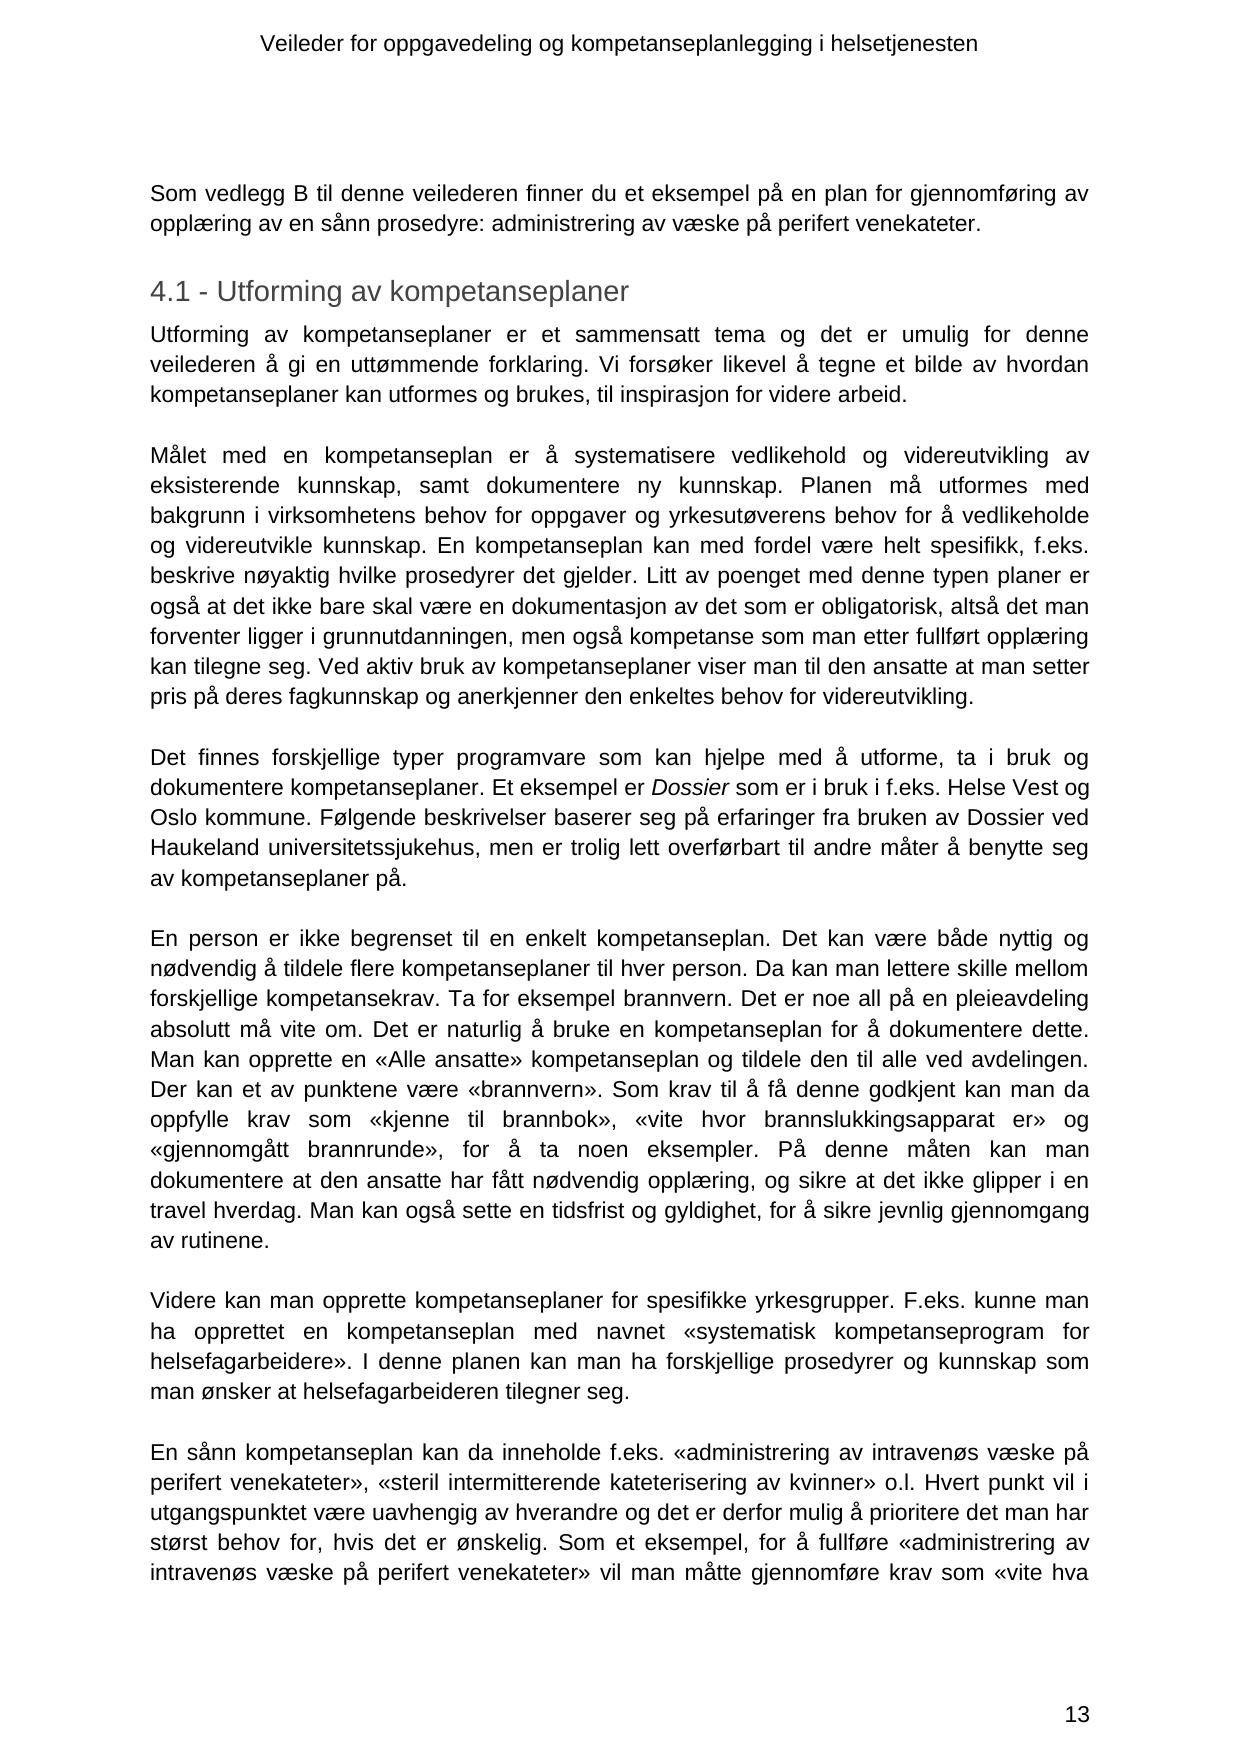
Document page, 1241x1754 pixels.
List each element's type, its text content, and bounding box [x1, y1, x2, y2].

subtitle 4.1 - Utforming av kompetanseplaner [150, 274, 1090, 307]
text En sånn kompetanseplan kan da inneholde f.eks. «administrering av intravenøs væske på perifert venekateter», «steril intermitterende kateterisering av kvinner» o.l. Hvert punkt vil i utgangspunktet være uavhengig av hverandre og det er derfor mulig å prioritere det man har størst behov for, hvis det er ønskelig. Som et eksempel, for å fullføre «administrering av intravenøs væske på perifert venekateter» vil man måtte gjennomføre krav som «vite hva [150, 1438, 1090, 1586]
text Videre kan man opprette kompetanseplaner for spesifikke yrkesgrupper. F.eks. kunne man ha opprettet en kompetanseplan med navnet «systematisk kompetanseprogram for helsefagarbeidere». I denne planen kan man ha forskjellige prosedyrer og kunnskap som man ønsker at helsefagarbeideren tilegner seg. [150, 1287, 1090, 1404]
text Som vedlegg B til denne veilederen finner du et eksempel på en plan for gjennomføring av opplæring av en sånn prosedyre: administrering av væske på perifert venekateter. [150, 180, 1090, 237]
text Utforming av kompetanseplaner er et sammensatt tema og det er umulig for denne veilederen å gi en uttømmende forklaring. Vi forsøker likevel å tegne et bilde av hvordan kompetanseplaner kan utformes og brukes, til inspirasjon for videre arbeid. [150, 321, 1090, 408]
text En person er ikke begrenset til en enkelt kompetanseplan. Det kan være både nyttig og nødvendig å tildele flere kompetanseplaner til hver person. Da kan man lettere skille mellom forskjellige kompetansekrav. Ta for eksempel brannvern. Det er noe all på en pleieavdeling absolutt må vite om. Det er naturlig å bruke en kompetanseplan for å dokumentere dette. Man kan opprette en «Alle ansatte» kompetanseplan og tildele den til alle ved avdelingen. Der kan et av punktene være «brannvern». Som krav til å få denne godkjent kan man da oppfylle krav som «kjenne til brannbok», «vite hvor brannslukkingsapparat er» og «gjennomgått brannrunde», for å ta noen eksempler. På denne måten kan man dokumentere at den ansatte har fått nødvendig opplæring, og sikre at det ikke glipper i en travel hverdag. Man kan også sette en tidsfrist og gyldighet, for å sikre jevnlig gjennomgang av rutinene. [150, 925, 1090, 1253]
text Det finnes forskjellige typer programvare som kan hjelpe med å utforme, ta i bruk og dokumentere kompetanseplaner. Et eksempel er Dossier som er i bruk i f.eks. Helse Vest og Oslo kommune. Følgende beskrivelser baserer seg på erfaringer fra bruken av Dossier ved Haukeland universitetssjukehus, men er trolig lett overførbart til andre måter å benytte seg av kompetanseplaner på. [150, 744, 1090, 891]
text Målet med en kompetanseplan er å systematisere vedlikehold og videreutvikling av eksisterende kunnskap, samt dokumentere ny kunnskap. Planen må utformes med bakgrunn i virksomhetens behov for oppgaver og yrkesutøverens behov for å vedlikeholde og videreutvikle kunnskap. En kompetanseplan kan med fordel være helt spesifikk, f.eks. beskrive nøyaktig hvilke prosedyrer det gjelder. Litt av poenget med denne typen planer er også at det ikke bare skal være en dokumentasjon av det som er obligatorisk, altså det man forventer ligger i grunnutdanningen, men også kompetanse som man etter fullført opplæring kan tilegne seg. Ved aktiv bruk av kompetanseplaner viser man til den ansatte at man setter pris på deres fagkunnskap og anerkjenner den enkeltes behov for videreutvikling. [150, 442, 1090, 710]
